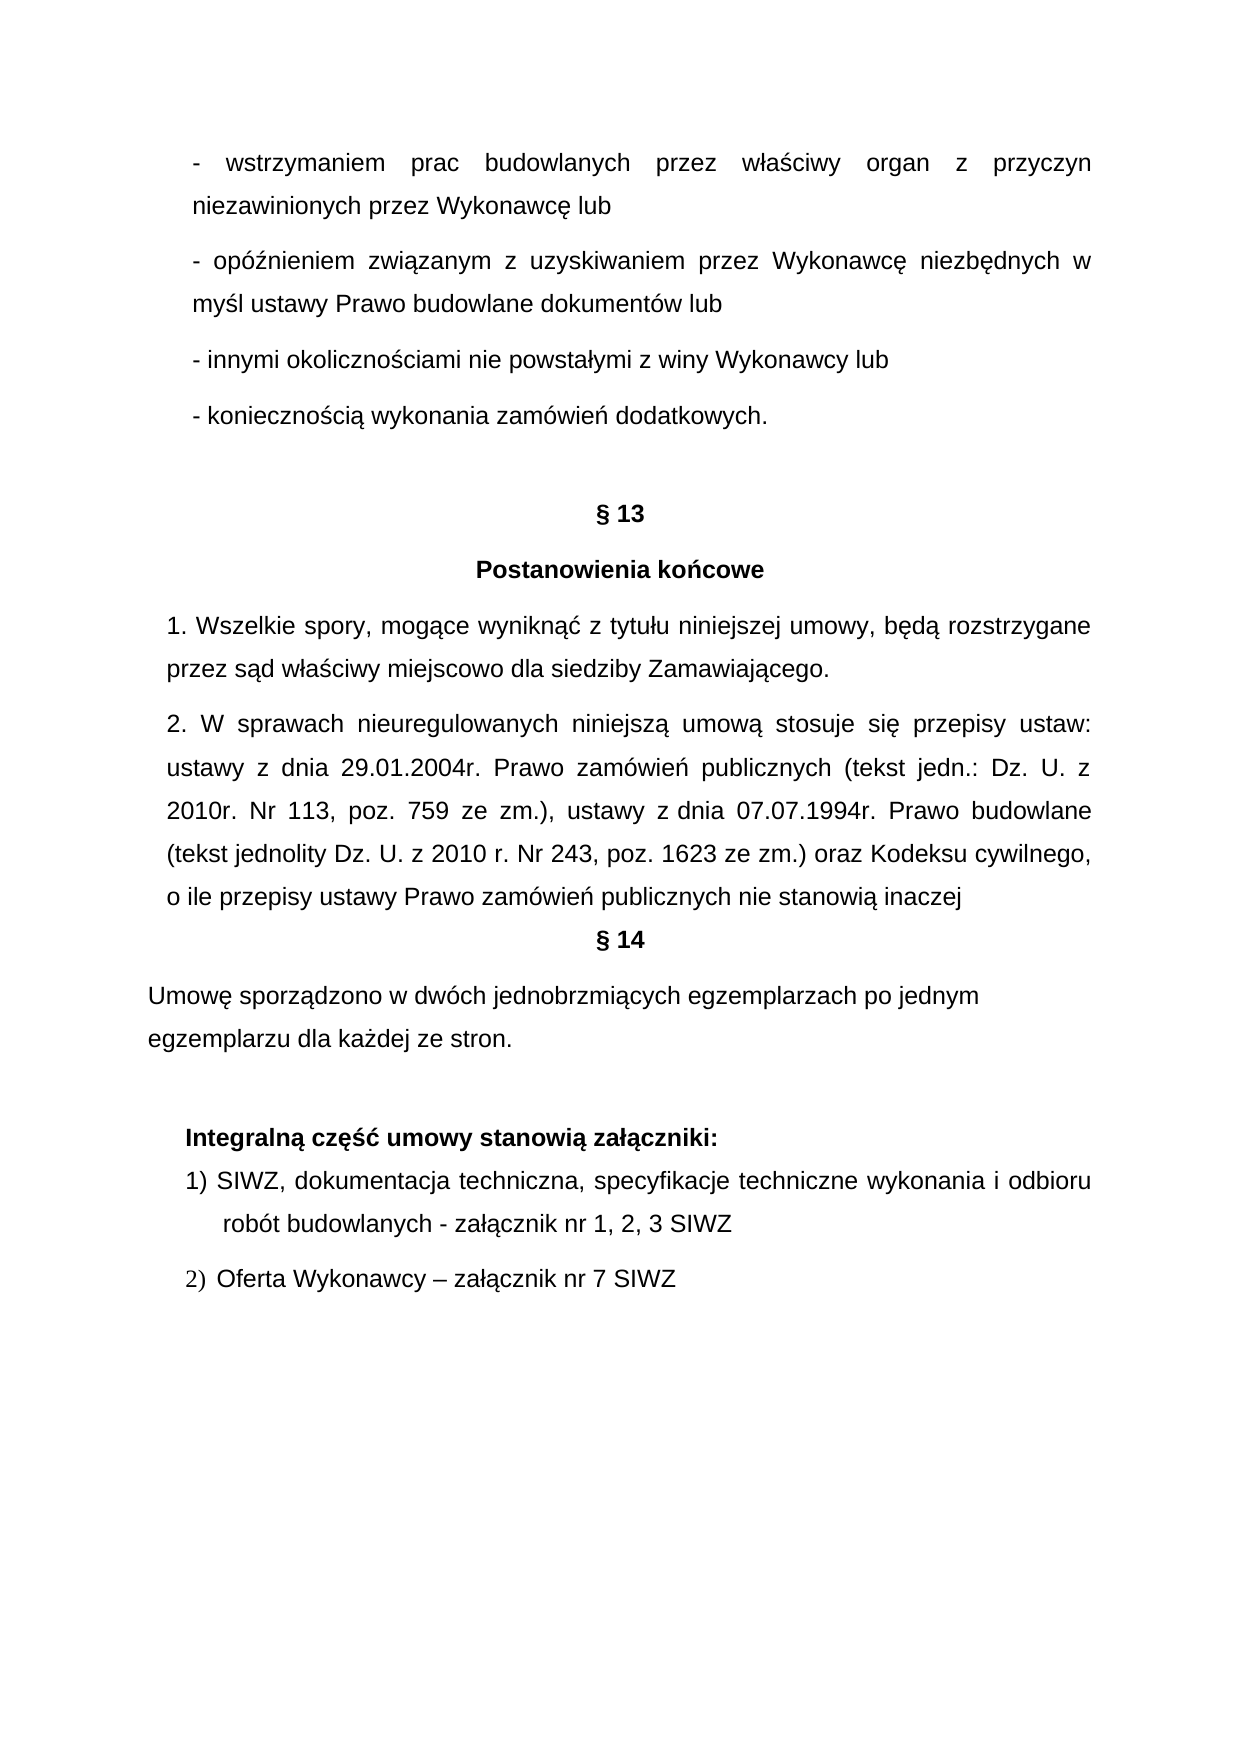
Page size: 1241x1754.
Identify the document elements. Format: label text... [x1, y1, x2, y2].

text 2. W sprawach nieuregulowanych niniejszą umową stosuje się przepisy ustaw: ustawy z dnia 29.01.2004r. Prawo zamówień publicznych (tekst jedn.: Dz. U. z 2010r. Nr 113, poz. 759 ze zm.), ustawy z dnia 07.07.1994r. Prawo budowlane (tekst jednolity Dz. U. z 2010 r. Nr 243, poz. 1623 ze zm.) oraz Kodeksu cywilnego, o ile przepisy ustawy Prawo zamówień publicznych nie stanowią inaczej [166, 709, 1093, 911]
text - wstrzymaniem prac budowlanych przez właściwy organ z przyczyn niezawinionych przez Wykonawcę lub [192, 148, 1093, 219]
text Umowę sporządzono w dwóch jednobrzmiących egzemplarzach po jednym egzemplarzu dla każdej ze stron. [148, 981, 1093, 1053]
text 1. Wszelkie spory, mogące wyniknąć z tytułu niniejszej umowy, będą rozstrzygane przez sąd właściwy miejscowo dla siedziby Zamawiającego. [166, 611, 1093, 683]
text Integralną część umowy stanowią załączniki: [185, 1123, 1093, 1151]
text § 14 [148, 925, 1093, 954]
text - koniecznością wykonania zamówień dodatkowych. [192, 401, 1093, 429]
text Postanowienia końcowe [148, 555, 1093, 584]
text - opóźnieniem związanym z uzyskiwaniem przez Wykonawcę niezbędnych w myśl ustawy Prawo budowlane dokumentów lub [192, 246, 1093, 318]
text - innymi okolicznościami nie powstałymi z winy Wykonawcy lub [192, 345, 1093, 374]
text § 13 [148, 499, 1093, 528]
list Oferta Wykonawcy – załącznik nr 7 SIWZ [185, 1264, 1093, 1293]
list SIWZ, dokumentacja techniczna, specyfikacje techniczne wykonania i odbioru robót budowlanych - załącznik nr 1, 2, 3 SIWZ [185, 1166, 1093, 1238]
